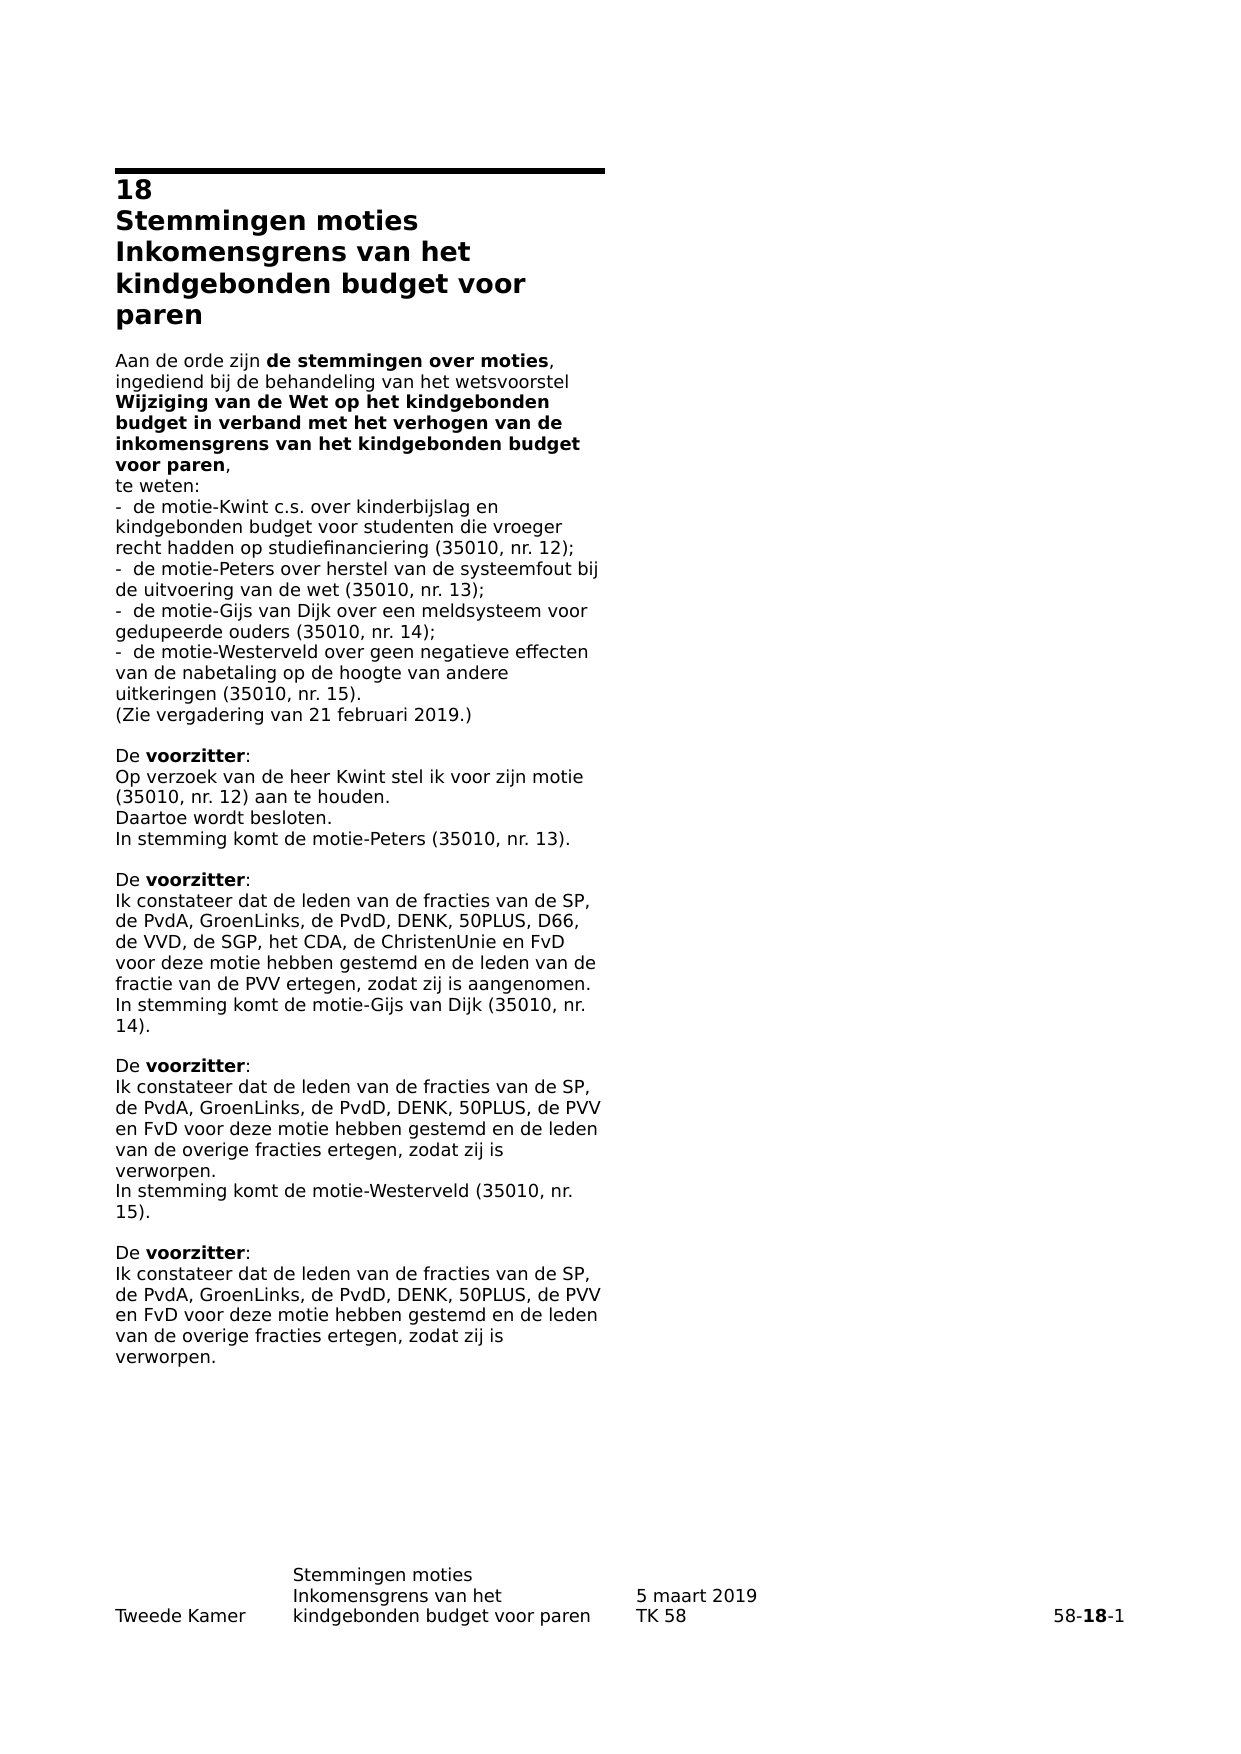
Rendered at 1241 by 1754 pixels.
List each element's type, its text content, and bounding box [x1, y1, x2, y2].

text Ik constateer dat de leden van de fracties van de SP, de PvdA, GroenLinks, de PvdD, DENK, 50PLUS, D66, de VVD, de SGP, het CDA, de ChristenUnie en FvD voor deze motie hebben gestemd en de leden van de fractie van de PVV ertegen, zodat zij is aangenomen. [115, 890, 605, 994]
text In stemming komt de motie-Gijs van Dijk (35010, nr. 14). [115, 994, 605, 1036]
text Op verzoek van de heer Kwint stel ik voor zijn motie (35010, nr. 12) aan te houden. [115, 766, 605, 808]
text Ik constateer dat de leden van de fracties van de SP, de PvdA, GroenLinks, de PvdD, DENK, 50PLUS, de PVV en FvD voor deze motie hebben gestemd en de leden van de overige fracties ertegen, zodat zij is verworpen. [115, 1077, 605, 1181]
text Daartoe wordt besloten. [115, 808, 605, 829]
list de motie-Peters over herstel van de systeemfout bij de uitvoering van de wet (35010, nr. 13); [115, 559, 605, 601]
text Ik constateer dat de leden van de fracties van de SP, de PvdA, GroenLinks, de PvdD, DENK, 50PLUS, de PVV en FvD voor deze motie hebben gestemd en de leden van de overige fracties ertegen, zodat zij is verworpen. [115, 1263, 605, 1368]
list de motie-Gijs van Dijk over een meldsysteem voor gedupeerde ouders (35010, nr. 14); [115, 601, 605, 642]
text De voorzitter: [115, 746, 605, 766]
list de motie-Westerveld over geen negatieve effecten van de nabetaling op de hoogte van andere uitkeringen (35010, nr. 15). [115, 642, 605, 705]
text In stemming komt de motie-Peters (35010, nr. 13). [115, 829, 605, 850]
text (Zie vergadering van 21 februari 2019.) [115, 705, 605, 726]
text Aan de orde zijn de stemmingen over moties, ingediend bij de behandeling van het wetsvoorstel Wijziging van de Wet op het kindgebonden budget in verband met het verhogen van de inkomensgrens van het kindgebonden budget voor paren, [115, 351, 605, 476]
list de motie-Kwint c.s. over kinderbijslag en kindgebonden budget voor studenten die vroeger recht hadden op studiefinanciering (35010, nr. 12); [115, 496, 605, 559]
text De voorzitter: [115, 1243, 605, 1263]
text De voorzitter: [115, 1056, 605, 1077]
title 18 Stemmingen moties Inkomensgrens van het kindgebonden budget voor paren [115, 174, 605, 331]
text te weten: [115, 476, 605, 496]
text In stemming komt de motie-Westerveld (35010, nr. 15). [115, 1181, 605, 1223]
text De voorzitter: [115, 870, 605, 890]
